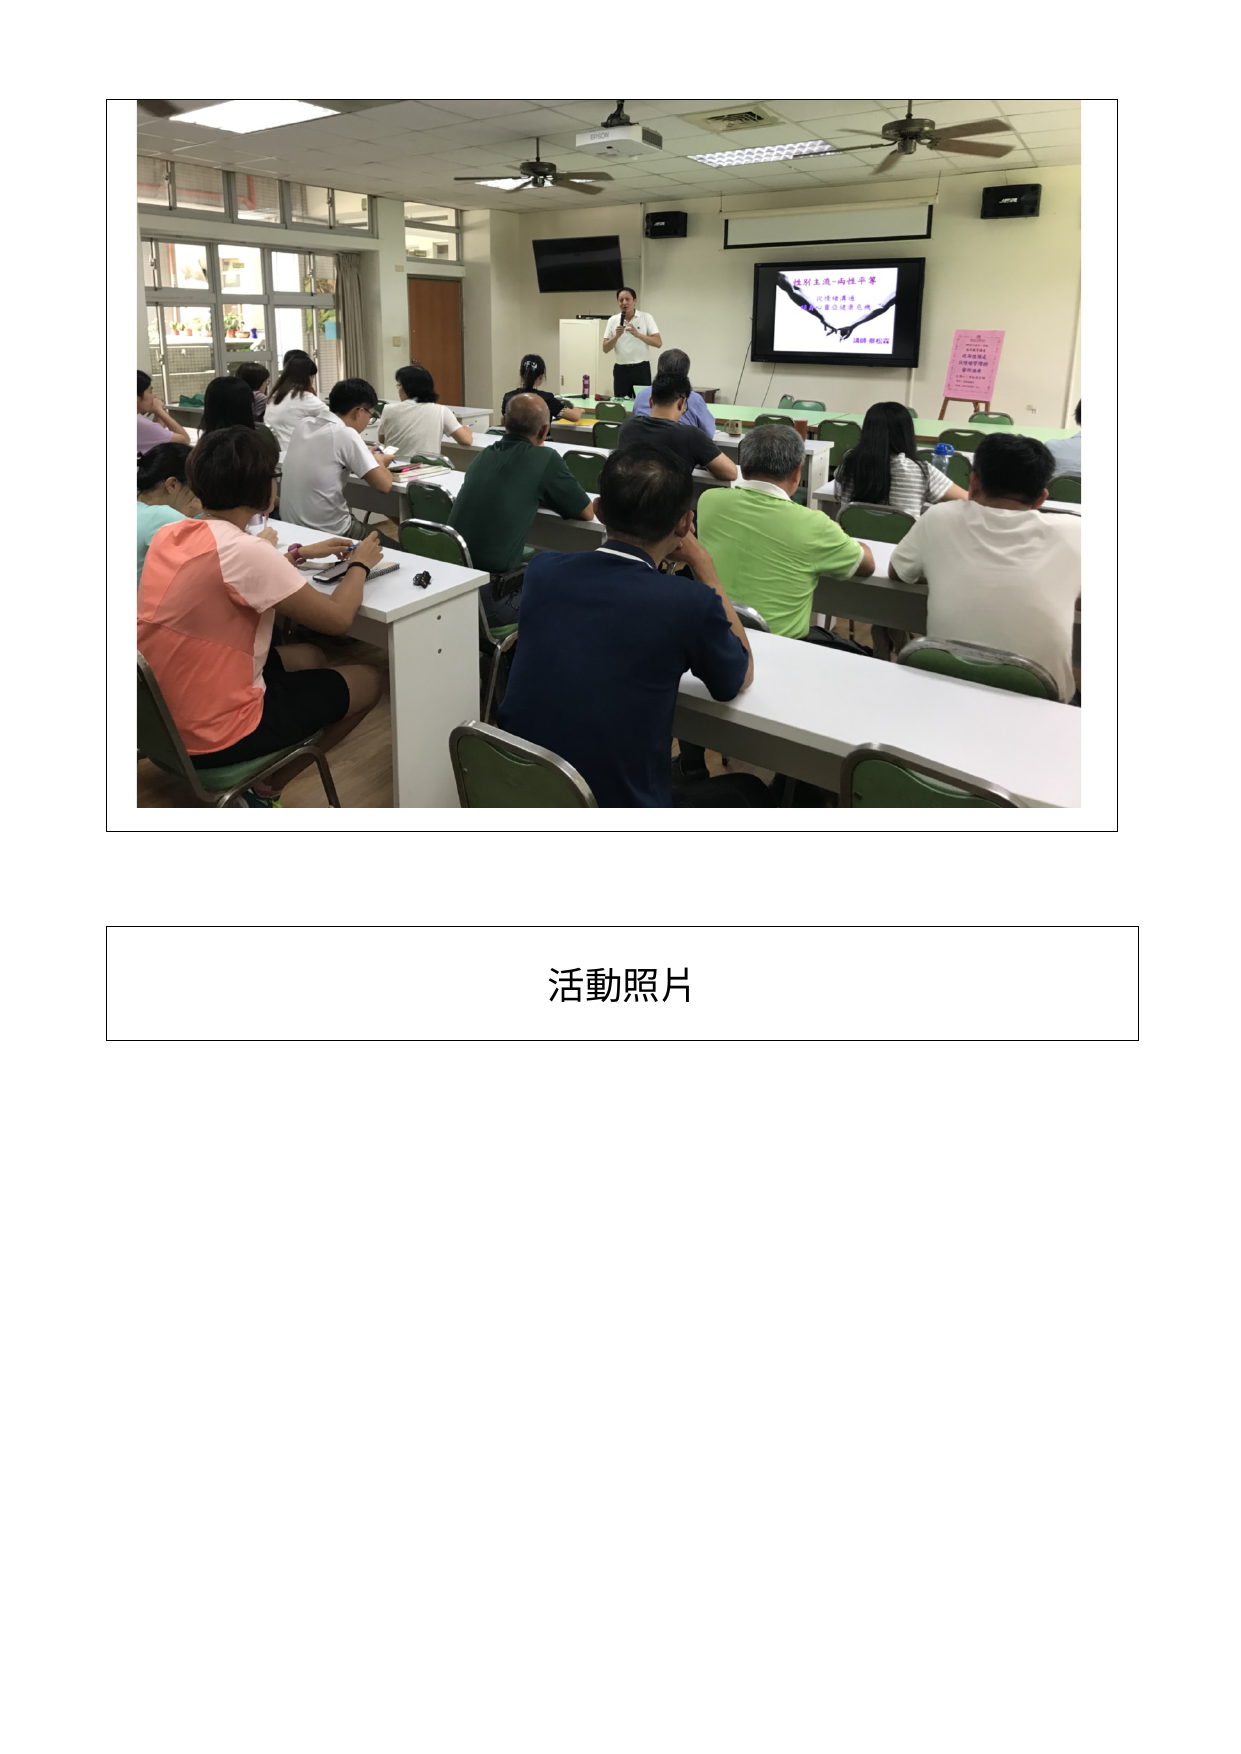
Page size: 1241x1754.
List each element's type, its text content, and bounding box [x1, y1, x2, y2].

picture [136, 100, 1082, 808]
table_cell [107, 100, 1117, 831]
table_header 活動照片 [107, 927, 1138, 1039]
